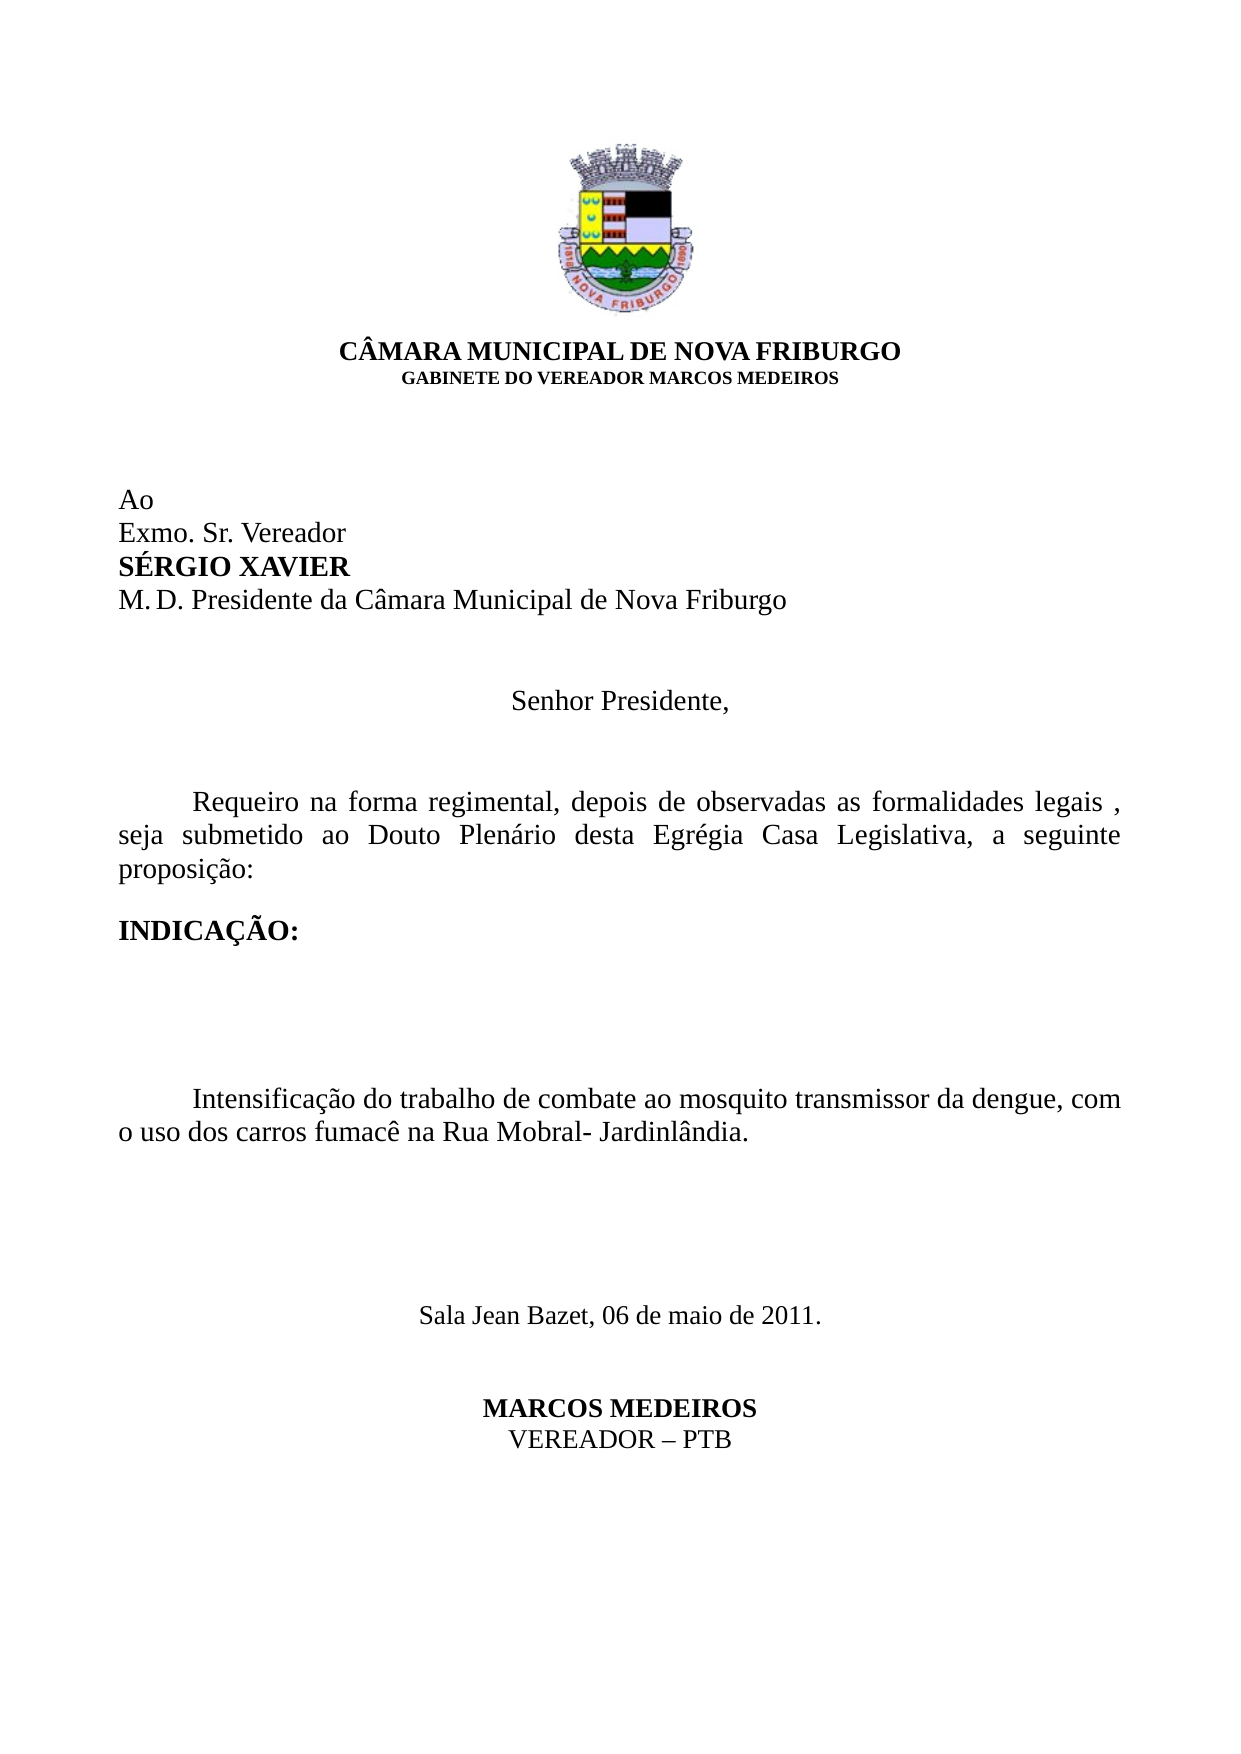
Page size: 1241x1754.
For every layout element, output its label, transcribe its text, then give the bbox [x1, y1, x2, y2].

text Intensificação do trabalho de combate ao mosquito transmissor da dengue, com o uso dos carros fumacê na Rua Mobral- Jardinlândia. [118, 1081, 1122, 1148]
text Sala Jean Bazet, 06 de maio de 2011. [118, 1299, 1122, 1330]
text Exmo. Sr. Vereador [118, 515, 1122, 549]
text SÉRGIO XAVIER [118, 549, 1122, 582]
text Requeiro na forma regimental, depois de observadas as formalidades legais , seja submetido ao Douto Plenário desta Egrégia Casa Legislativa, a seguinte proposição: [118, 784, 1122, 884]
text INDICAÇÃO: [118, 913, 1122, 947]
list D. Presidente da Câmara Municipal de Nova Friburgo [118, 582, 1122, 616]
text GABINETE DO VEREADOR MARCOS MEDEIROS [118, 367, 1122, 388]
text Senhor Presidente, [118, 683, 1122, 717]
text MARCOS MEDEIROS [118, 1392, 1122, 1423]
picture [537, 127, 703, 327]
text Ao [118, 482, 1122, 515]
text CÂMARA MUNICIPAL DE NOVA FRIBURGO [118, 335, 1122, 367]
text VEREADOR – PTB [118, 1423, 1122, 1455]
